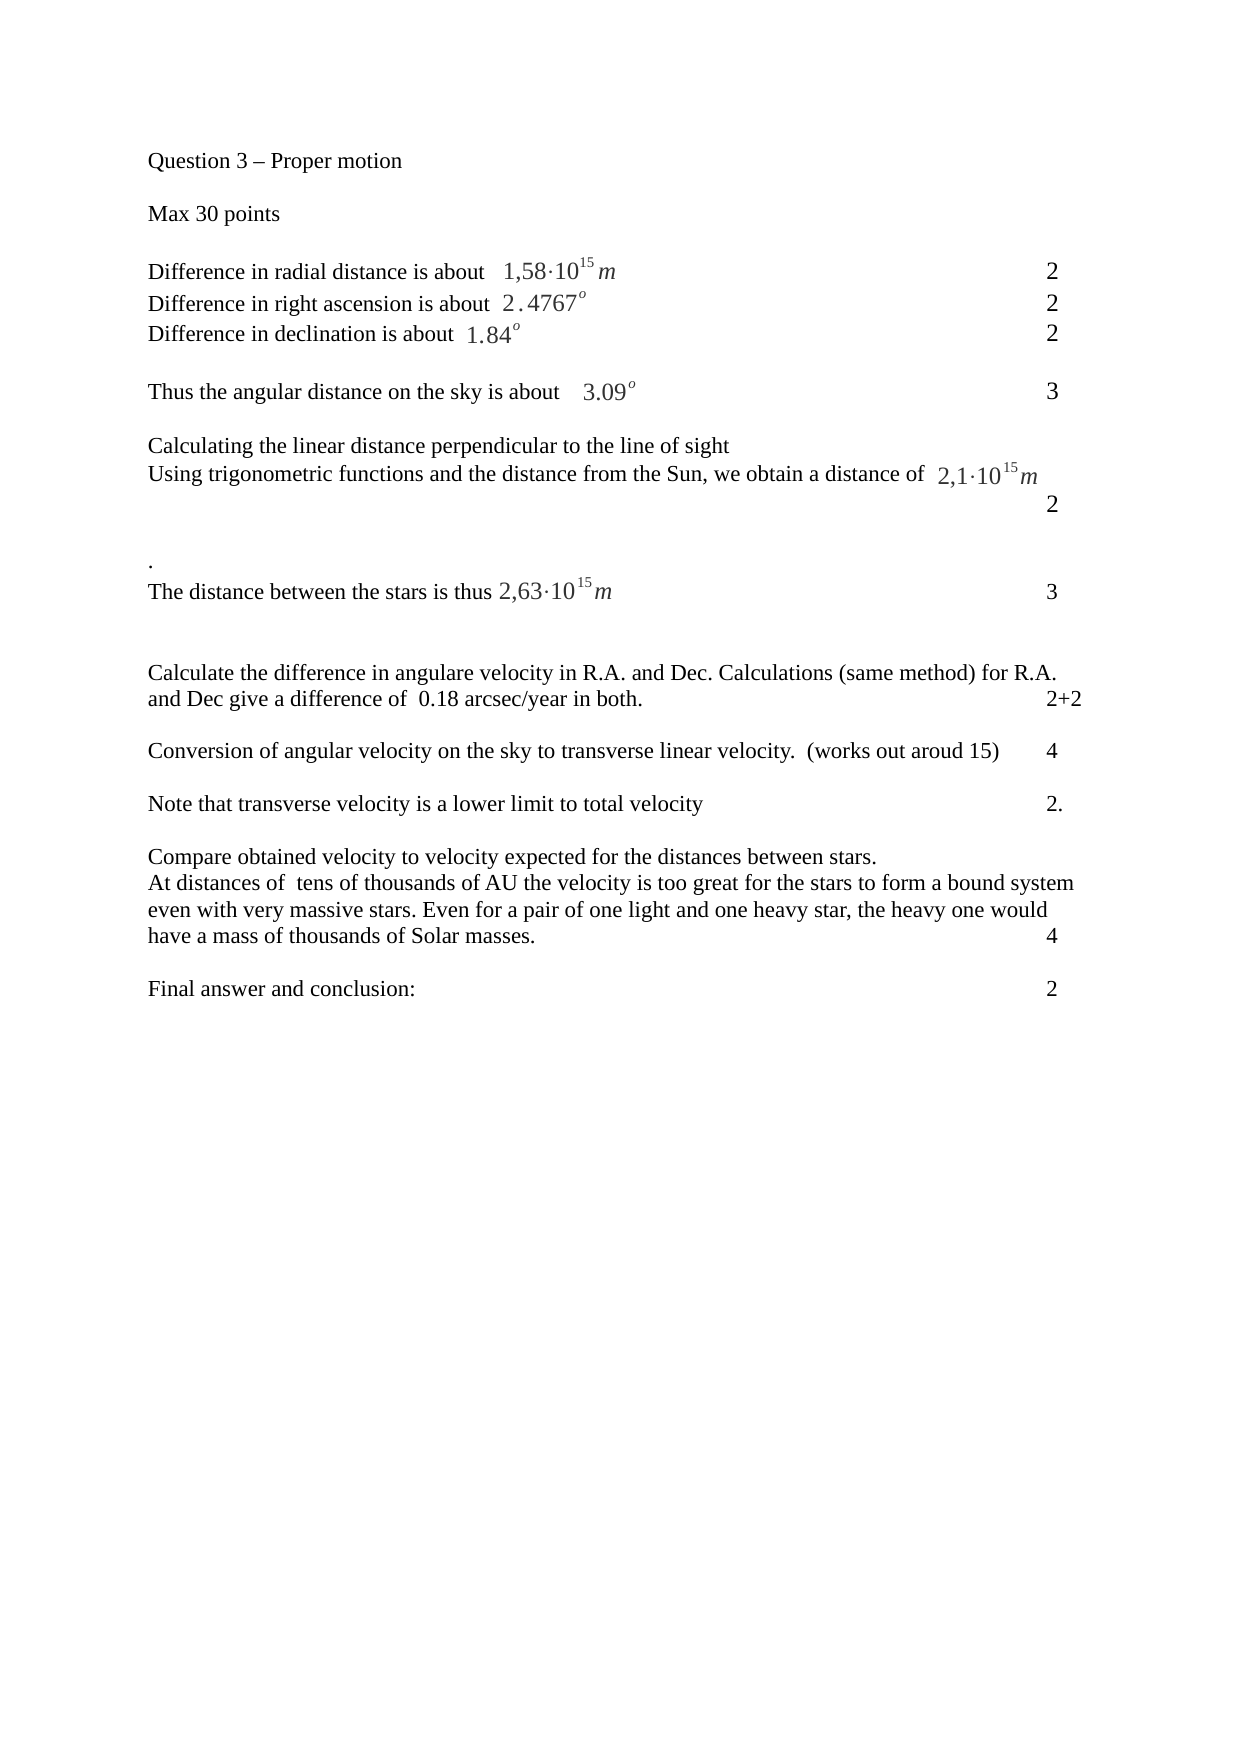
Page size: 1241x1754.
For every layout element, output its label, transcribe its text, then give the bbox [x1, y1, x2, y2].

text 2 [148, 489, 1093, 518]
text Difference in declination is about 2 [148, 317, 1093, 348]
text Max 30 points [148, 200, 1093, 227]
text Conversion of angular velocity on the sky to transverse linear velocity. (works out aroud 15) 4 [148, 738, 1093, 764]
text Calculating the linear distance perpendicular to the line of sight [148, 432, 1093, 458]
text The distance between the stars is thus 3 [148, 573, 1093, 606]
text Question 3 – Proper motion [148, 148, 1093, 174]
text . [148, 547, 1093, 573]
text At distances of tens of thousands of AU the velocity is too great for the stars to form a bound system even with very massive stars. Even for a pair of one light and one heavy star, the heavy one would have a mass of thousands of Solar masses. 4 [148, 869, 1093, 948]
text Calculate the difference in angulare velocity in R.A. and Dec. Calculations (same method) for R.A. and Dec give a difference of 0.18 arcsec/year in both. 2+2 [148, 658, 1093, 711]
text Difference in right ascension is about 2 [148, 285, 1093, 317]
text Compare obtained velocity to velocity expected for the distances between stars. [148, 843, 1093, 869]
text Difference in radial distance is about 2 [148, 253, 1093, 285]
text Final answer and conclusion: 2 [148, 975, 1093, 1001]
text Note that transverse velocity is a lower limit to total velocity 2. [148, 790, 1093, 817]
text Thus the angular distance on the sky is about 3 [148, 374, 1093, 405]
text Using trigonometric functions and the distance from the Sun, we obtain a distance of [148, 458, 1093, 489]
